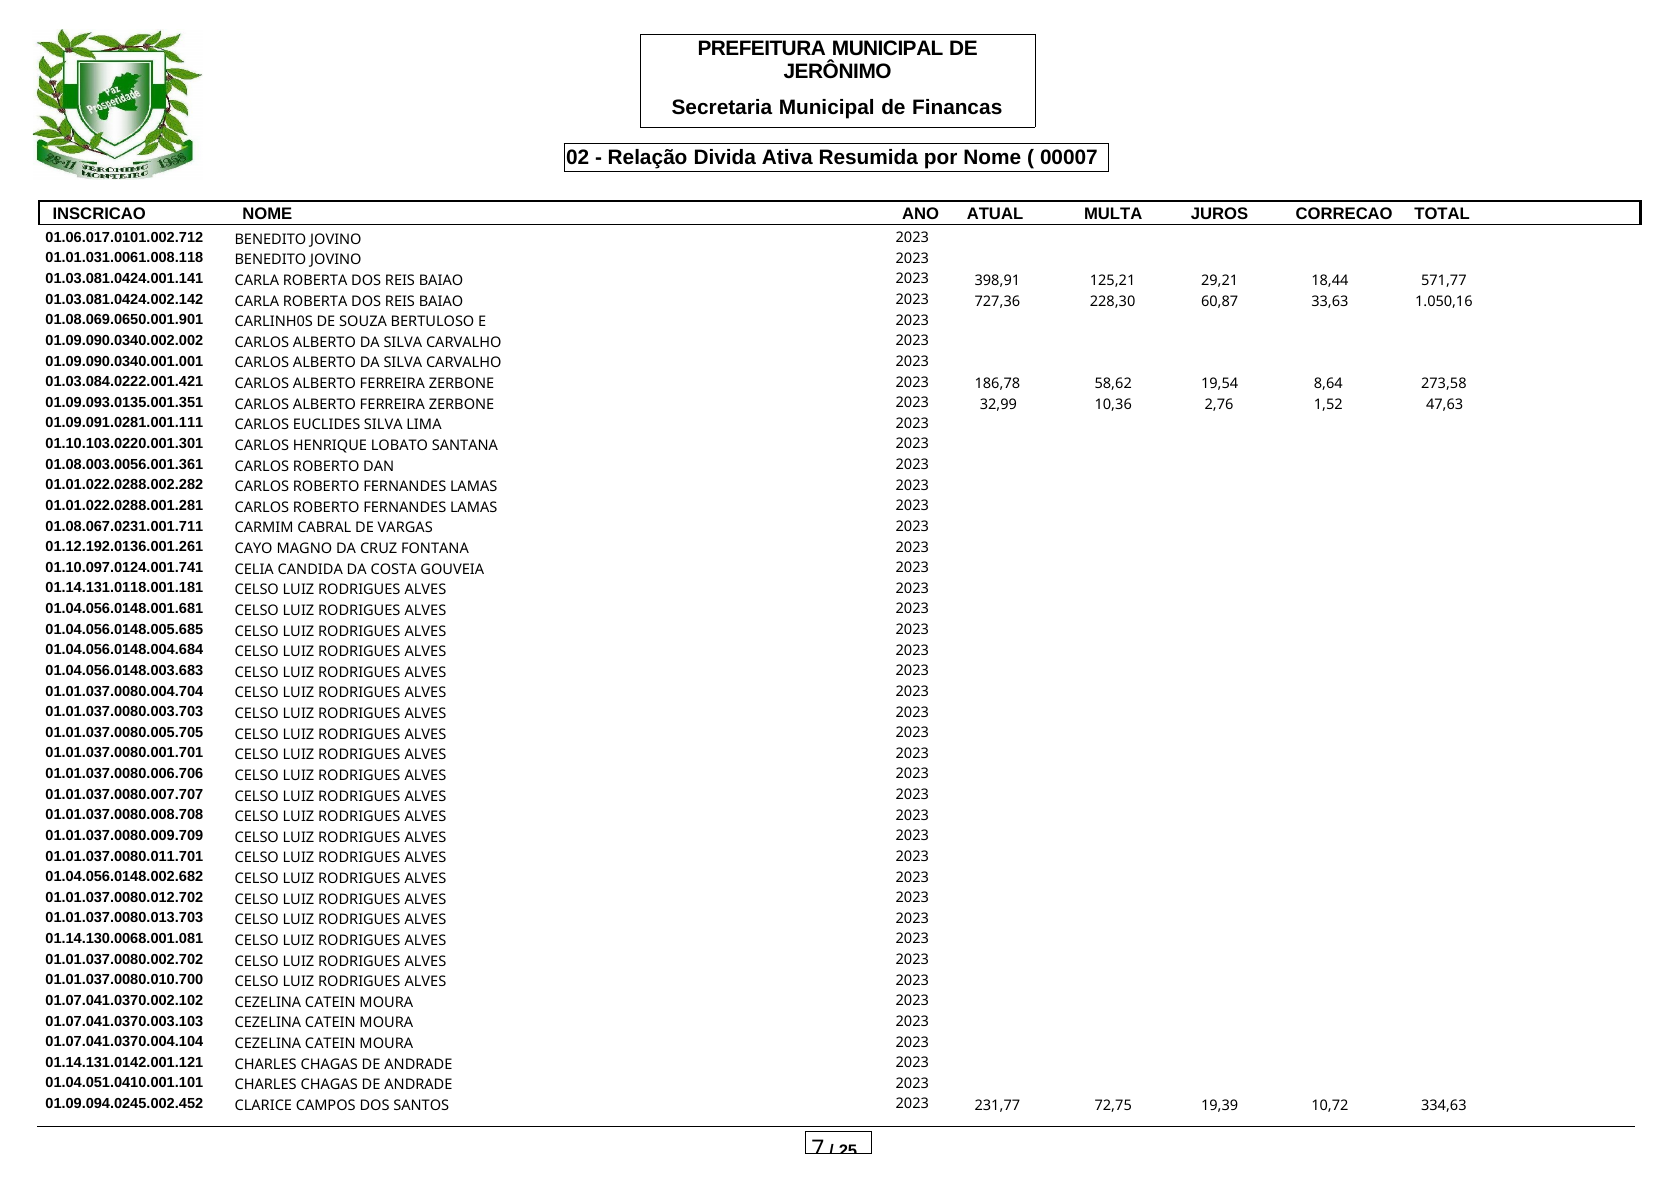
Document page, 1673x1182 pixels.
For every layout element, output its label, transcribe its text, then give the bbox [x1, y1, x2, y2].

table_cell 2023 [772, 578, 951, 599]
table_cell [1270, 1053, 1399, 1073]
table_cell [951, 867, 1052, 888]
table_cell [620, 702, 772, 723]
table_cell [951, 950, 1052, 970]
table_cell 01.04.056.0148.001.681 [39, 599, 216, 619]
table_cell [1052, 248, 1167, 269]
table_cell [1400, 1011, 1641, 1032]
table_cell [1052, 599, 1167, 619]
table_cell [1400, 475, 1641, 496]
table_cell [1167, 1073, 1270, 1094]
table_cell [1400, 970, 1641, 991]
table_cell 01.04.051.0410.001.101 [39, 1073, 216, 1094]
table_cell [1052, 558, 1167, 578]
table_cell [1400, 702, 1641, 723]
table_cell CARLOS ALBERTO FERREIRA ZERBONE [410, 393, 538, 413]
table_cell [626, 764, 772, 784]
table_cell CELSO LUIZ RODRIGUES ALVES [567, 970, 772, 991]
table_cell 398,91 [951, 269, 1052, 289]
table_cell [1167, 702, 1270, 723]
table_cell 19,54 [1167, 372, 1270, 393]
table_cell [1052, 785, 1167, 805]
table_cell 334,63 [1400, 1094, 1641, 1114]
table_cell CELSO LUIZ RODRIGUES ALVES [216, 805, 468, 826]
table_cell [614, 1053, 772, 1073]
table_cell [1400, 558, 1641, 578]
table_cell [614, 620, 772, 640]
table_header MULTA [1052, 202, 1167, 223]
table_cell 01.14.131.0142.001.121 [39, 1053, 216, 1073]
table_cell [1400, 413, 1641, 434]
table_cell [1052, 846, 1167, 867]
table_cell [951, 743, 1052, 764]
table_cell [1400, 640, 1641, 661]
table_cell CARMIM CABRAL DE VARGAS [216, 516, 505, 537]
table_cell [951, 331, 1052, 351]
table_cell [1167, 1011, 1270, 1032]
table_cell [951, 558, 1052, 578]
table_cell [1400, 351, 1641, 372]
table_cell [1270, 1011, 1399, 1032]
table_cell [1400, 1032, 1641, 1053]
table_cell [1270, 496, 1399, 516]
table_cell CELSO LUIZ RODRIGUES ALVES [216, 599, 471, 619]
table_cell CARLOS ALBERTO FERREIRA ZERBONE [551, 393, 605, 413]
table_cell [951, 351, 1052, 372]
table_cell [1270, 620, 1399, 640]
table_cell 58,62 [1052, 372, 1167, 393]
table_cell 2023 [772, 846, 951, 867]
table_cell 72,75 [1052, 1094, 1167, 1114]
table_cell [1167, 846, 1270, 867]
table_cell 2023 [772, 785, 951, 805]
table_cell [653, 455, 772, 475]
table_cell 10,36 [1052, 393, 1167, 413]
table_cell 228,30 [1052, 290, 1167, 310]
table_cell [567, 991, 772, 1011]
table_cell [1052, 455, 1167, 475]
table_cell [1052, 496, 1167, 516]
table_cell CARLOS ALBERTO DA SILVA CARVALHO [216, 351, 359, 372]
table_cell [1052, 805, 1167, 826]
table_cell 01.09.090.0340.001.001 [39, 351, 216, 372]
table_cell [1400, 826, 1641, 846]
table_cell 2023 [772, 743, 951, 764]
table_cell 2023 [772, 537, 951, 558]
table_cell CARLA ROBERTA DOS REIS BAIAO [559, 290, 772, 310]
table_cell 2023 [772, 681, 951, 702]
table_header JUROS [1167, 202, 1270, 223]
table_cell 01.04.056.0148.003.683 [39, 661, 216, 681]
table_cell [614, 805, 772, 826]
table_cell 01.01.037.0080.001.701 [39, 743, 216, 764]
table_cell [1167, 516, 1270, 537]
table_cell CARLOS ROBERTO FERNANDES LAMAS [216, 475, 527, 496]
table_cell [1270, 331, 1399, 351]
table_cell 2023 [772, 599, 951, 619]
table_cell [1400, 434, 1641, 454]
table_cell [951, 475, 1052, 496]
table_cell [1400, 578, 1641, 599]
table_cell [619, 681, 772, 702]
table_cell [1052, 661, 1167, 681]
table_cell 33,63 [1270, 290, 1399, 310]
table_cell 01.01.037.0080.002.702 [39, 950, 216, 970]
table_cell CELSO LUIZ RODRIGUES ALVES [216, 702, 468, 723]
table_cell CELSO LUIZ RODRIGUES ALVES [216, 888, 466, 908]
table_cell [951, 929, 1052, 949]
table_cell [1052, 434, 1167, 454]
table_cell 273,58 [1400, 372, 1641, 393]
table_cell [951, 1073, 1052, 1094]
table_cell [1270, 475, 1399, 496]
table_cell [1270, 661, 1399, 681]
table_cell [1400, 537, 1641, 558]
table_cell CARLOS ALBERTO DA SILVA CARVALHO [653, 331, 772, 351]
table_cell [567, 950, 772, 970]
table_cell 01.03.081.0424.002.142 [39, 290, 216, 310]
table_cell CAYO MAGNO DA CRUZ FONTANA [216, 537, 504, 558]
table_cell [1270, 991, 1399, 1011]
table_cell 01.01.037.0080.013.703 [39, 908, 216, 929]
table_cell 2023 [772, 723, 951, 743]
table_cell 2023 [772, 455, 951, 475]
table_cell CARLOS HENRIQUE LOBATO SANTANA [649, 434, 772, 454]
table_cell [951, 970, 1052, 991]
table_cell CARLA ROBERTA DOS REIS BAIAO [216, 290, 297, 310]
table_cell 2023 [772, 393, 951, 413]
table_cell [1167, 888, 1270, 908]
table_cell [1270, 455, 1399, 475]
table_cell [1270, 310, 1399, 331]
table_cell [1270, 743, 1399, 764]
table_cell CELSO LUIZ RODRIGUES ALVES [216, 929, 466, 949]
table_cell 01.09.094.0245.002.452 [39, 1094, 216, 1114]
table_cell 2023 [772, 269, 951, 289]
table_cell CELSO LUIZ RODRIGUES ALVES [216, 867, 466, 888]
table_cell [1400, 1053, 1641, 1073]
table_cell [1270, 599, 1399, 619]
table_cell [1270, 888, 1399, 908]
table_cell 01.07.041.0370.003.103 [39, 1011, 216, 1032]
table_cell CELSO LUIZ RODRIGUES ALVES [216, 950, 472, 970]
table_header NOME [218, 202, 772, 223]
table_cell 01.04.056.0148.002.682 [39, 867, 216, 888]
table_cell CEZELINA CATEIN MOURA [216, 1032, 476, 1053]
table_cell [1400, 496, 1641, 516]
table_cell [1052, 1032, 1167, 1053]
table_cell [1270, 950, 1399, 970]
table_cell [951, 310, 1052, 331]
table_cell [1270, 723, 1399, 743]
table_cell [1270, 578, 1399, 599]
table_cell [1167, 455, 1270, 475]
table_cell CARLOS EUCLIDES SILVA LIMA [216, 413, 421, 434]
table_cell [648, 475, 772, 496]
table_cell 01.01.037.0080.005.705 [39, 723, 216, 743]
table_cell 01.01.037.0080.006.706 [39, 764, 216, 784]
table_cell [1167, 991, 1270, 1011]
table_cell 727,36 [951, 290, 1052, 310]
table_cell [1052, 351, 1167, 372]
table_cell 2023 [772, 764, 951, 784]
table_cell [621, 785, 772, 805]
table_cell 01.03.081.0424.001.141 [39, 269, 216, 289]
table_cell [1167, 599, 1270, 619]
table_cell CARLOS EUCLIDES SILVA LIMA [652, 413, 772, 434]
table_cell [1270, 846, 1399, 867]
table_cell 2023 [772, 290, 951, 310]
table_cell [1167, 248, 1270, 269]
table_cell [1052, 310, 1167, 331]
table_cell BENEDITO JOVINO [216, 248, 256, 269]
table_cell [1400, 1073, 1641, 1094]
table_cell [1167, 908, 1270, 929]
table_cell CARLOS ALBERTO DA SILVA CARVALHO [216, 331, 338, 351]
table_cell CELIA CANDIDA DA COSTA GOUVEIA [216, 558, 466, 578]
table_cell [615, 578, 772, 599]
table_cell 571,77 [1400, 269, 1641, 289]
table_cell [1167, 620, 1270, 640]
table_cell BENEDITO JOVINO [241, 225, 772, 248]
table_cell [1052, 516, 1167, 537]
table_cell [951, 846, 1052, 867]
table_cell 60,87 [1167, 290, 1270, 310]
table_cell [623, 1011, 772, 1032]
table_cell [618, 640, 772, 661]
table_cell 2023 [772, 248, 951, 269]
table_cell 01.10.097.0124.001.741 [39, 558, 216, 578]
table_cell 2023 [772, 1053, 951, 1073]
table_cell 01.01.037.0080.012.702 [39, 888, 216, 908]
table_cell [1052, 723, 1167, 743]
table_cell 8,64 [1270, 372, 1399, 393]
table_cell [951, 888, 1052, 908]
table_cell 29,21 [1167, 269, 1270, 289]
table_cell 01.01.037.0080.009.709 [39, 826, 216, 846]
table_cell 01.03.084.0222.001.421 [39, 372, 216, 393]
table_cell [1400, 455, 1641, 475]
table_cell [1400, 805, 1641, 826]
table_cell [1052, 1053, 1167, 1073]
table_cell [951, 1053, 1052, 1073]
table_cell CELSO LUIZ RODRIGUES ALVES [216, 743, 469, 764]
table_cell [1167, 743, 1270, 764]
table_cell CARLOS ALBERTO DA SILVA CARVALHO [368, 351, 525, 372]
table_cell [1052, 475, 1167, 496]
table_cell [608, 599, 772, 619]
table_cell [1052, 888, 1167, 908]
table_cell [1052, 743, 1167, 764]
table_cell [1270, 640, 1399, 661]
table_cell [1270, 826, 1399, 846]
table_cell CEZELINA CATEIN MOURA [216, 991, 428, 1011]
table_cell CARLA ROBERTA DOS REIS BAIAO [286, 269, 495, 289]
table_header TOTAL [1400, 202, 1639, 223]
table_cell [1167, 331, 1270, 351]
table_cell [951, 413, 1052, 434]
table_cell [608, 908, 772, 929]
table_cell [1167, 681, 1270, 702]
table_cell CARLA ROBERTA DOS REIS BAIAO [307, 290, 526, 310]
table_cell [951, 681, 1052, 702]
table_cell CARLOS ALBERTO FERREIRA ZERBONE [216, 393, 400, 413]
table_cell [1270, 1073, 1399, 1094]
table_cell [1400, 908, 1641, 929]
table_cell [1167, 310, 1270, 331]
table_cell 2023 [772, 805, 951, 826]
table_cell 2023 [772, 929, 951, 949]
table_cell 01.14.131.0118.001.181 [39, 578, 216, 599]
table_cell [951, 1032, 1052, 1053]
table_cell 01.01.022.0288.002.282 [39, 475, 216, 496]
table_cell [1400, 867, 1641, 888]
table_cell CELIA CANDIDA DA COSTA GOUVEIA [614, 558, 772, 578]
table_cell [1270, 681, 1399, 702]
table_cell [1270, 867, 1399, 888]
table_cell [1400, 888, 1641, 908]
table_cell [1400, 991, 1641, 1011]
table_cell [1052, 702, 1167, 723]
table_cell [1167, 351, 1270, 372]
table_cell 2023 [772, 950, 951, 970]
table_cell CELSO LUIZ RODRIGUES ALVES [216, 846, 466, 867]
table_cell CELSO LUIZ RODRIGUES ALVES [216, 578, 475, 599]
table_cell 01.12.192.0136.001.261 [39, 537, 216, 558]
table_cell CELSO LUIZ RODRIGUES ALVES [216, 826, 465, 846]
table_cell [1052, 1073, 1167, 1094]
table_cell [1400, 846, 1641, 867]
table_cell [1167, 661, 1270, 681]
table_cell [1052, 681, 1167, 702]
table_cell [622, 723, 772, 743]
table_cell [1052, 826, 1167, 846]
table_cell [951, 537, 1052, 558]
table_cell 2023 [772, 351, 951, 372]
table_cell [1167, 225, 1270, 248]
table_cell 47,63 [1400, 393, 1641, 413]
table_cell 231,77 [951, 1094, 1052, 1114]
table_cell BENEDITO JOVINO [216, 229, 235, 248]
table_cell [1270, 225, 1399, 248]
table_cell [951, 455, 1052, 475]
table_cell [1270, 764, 1399, 784]
table_cell [1167, 578, 1270, 599]
table_cell CARLOS ALBERTO FERREIRA ZERBONE [656, 372, 772, 393]
table_cell [1400, 331, 1641, 351]
table_cell CARLINH0S DE SOUZA BERTULOSO E [654, 310, 772, 331]
table_cell 32,99 [951, 393, 1052, 413]
table_cell 19,39 [1167, 1094, 1270, 1114]
table_cell 01.01.037.0080.011.701 [39, 846, 216, 867]
table_cell [951, 578, 1052, 599]
table_cell 2023 [772, 475, 951, 496]
table_cell [1400, 661, 1641, 681]
table_cell CELSO LUIZ RODRIGUES ALVES [216, 681, 468, 702]
table_cell [1052, 950, 1167, 970]
table_cell 2023 [772, 620, 951, 640]
table_cell CEZELINA CATEIN MOURA [216, 1011, 480, 1032]
table_cell [1052, 929, 1167, 949]
table_cell CELSO LUIZ RODRIGUES ALVES [216, 908, 464, 929]
table_cell [1270, 434, 1399, 454]
table_cell CELSO LUIZ RODRIGUES ALVES [216, 620, 468, 640]
table_cell 01.01.022.0288.001.281 [39, 496, 216, 516]
table_cell [1167, 434, 1270, 454]
table_cell 01.10.103.0220.001.301 [39, 434, 216, 454]
table_cell 01.01.037.0080.007.707 [39, 785, 216, 805]
table_cell CARLOS ROBERTO DAN [216, 455, 526, 475]
table_cell 2023 [772, 991, 951, 1011]
table_cell [1270, 805, 1399, 826]
table_cell [1167, 867, 1270, 888]
table_cell 2023 [772, 826, 951, 846]
table_cell [1052, 578, 1167, 599]
table_cell 01.07.041.0370.002.102 [39, 991, 216, 1011]
table_cell 2023 [772, 1011, 951, 1032]
table_cell 01.04.056.0148.004.684 [39, 640, 216, 661]
table_cell [1270, 702, 1399, 723]
table_cell [1400, 599, 1641, 619]
table_cell 2,76 [1167, 393, 1270, 413]
table_cell 2023 [772, 702, 951, 723]
table_cell [951, 248, 1052, 269]
table_cell CARLOS ALBERTO DA SILVA CARVALHO [348, 331, 529, 351]
table_cell [1167, 970, 1270, 991]
table_cell BENEDITO JOVINO [264, 248, 772, 269]
table_cell 01.01.037.0080.003.703 [39, 702, 216, 723]
table_cell [1167, 413, 1270, 434]
table_cell [1400, 620, 1641, 640]
table_cell [951, 702, 1052, 723]
table_cell [1052, 225, 1167, 248]
table_cell [1270, 970, 1399, 991]
table_cell 01.08.069.0650.001.901 [39, 310, 216, 331]
table_cell [1270, 413, 1399, 434]
table_cell 2023 [772, 1094, 951, 1114]
table_cell [608, 888, 772, 908]
table_cell 2023 [772, 372, 951, 393]
table_cell [951, 516, 1052, 537]
table_cell CELSO LUIZ RODRIGUES ALVES [216, 661, 468, 681]
table_cell 2023 [772, 908, 951, 929]
table_cell [951, 225, 1052, 248]
table_cell [1270, 558, 1399, 578]
table_cell 01.09.090.0340.002.002 [39, 331, 216, 351]
table_cell CARLOS HENRIQUE LOBATO SANTANA [563, 434, 618, 454]
table_cell 2023 [772, 516, 951, 537]
table_cell CARLOS EUCLIDES SILVA LIMA [430, 413, 539, 434]
table_cell [951, 661, 1052, 681]
table_cell [951, 640, 1052, 661]
table_cell CARLOS HENRIQUE LOBATO SANTANA [216, 434, 419, 454]
table_cell CELSO LUIZ RODRIGUES ALVES [216, 764, 469, 784]
table_cell 2023 [772, 225, 951, 248]
table_cell 10,72 [1270, 1094, 1399, 1114]
table_cell CARLOS ALBERTO DA SILVA CARVALHO [654, 351, 772, 372]
table_cell [951, 496, 1052, 516]
table_cell 01.08.067.0231.001.711 [39, 516, 216, 537]
table_cell 2023 [772, 970, 951, 991]
table_cell CARLOS ROBERTO FERNANDES LAMAS [216, 496, 772, 516]
table_cell 01.07.041.0370.004.104 [39, 1032, 216, 1053]
table_cell [951, 805, 1052, 826]
table_cell CARLA ROBERTA DOS REIS BAIAO [216, 269, 276, 289]
table_cell [1167, 475, 1270, 496]
table_cell [1270, 351, 1399, 372]
table_cell 01.04.056.0148.005.685 [39, 620, 216, 640]
table_cell 186,78 [951, 372, 1052, 393]
table_cell CELSO LUIZ RODRIGUES ALVES [216, 970, 423, 991]
table_cell [1167, 764, 1270, 784]
table_header INSCRICAO [40, 202, 210, 223]
table_cell [1400, 723, 1641, 743]
table_cell 125,21 [1052, 269, 1167, 289]
table_cell [1167, 640, 1270, 661]
table_cell [951, 826, 1052, 846]
table_cell [1400, 248, 1641, 269]
table_cell [1052, 764, 1167, 784]
table_cell 01.14.130.0068.001.081 [39, 929, 216, 949]
table_cell 01.08.003.0056.001.361 [39, 455, 216, 475]
table_cell [616, 537, 772, 558]
table_header ANO [772, 202, 951, 223]
table_cell [1270, 537, 1399, 558]
table_cell 01.09.093.0135.001.351 [39, 393, 216, 413]
table_cell [951, 764, 1052, 784]
table_cell 2023 [772, 434, 951, 454]
table_cell 2023 [772, 661, 951, 681]
table_cell 01.01.037.0080.004.704 [39, 681, 216, 702]
table_cell [1270, 908, 1399, 929]
table_cell [1167, 826, 1270, 846]
table_cell [951, 908, 1052, 929]
table_cell 01.06.017.0101.002.712 [39, 225, 216, 248]
table_cell 2023 [772, 1073, 951, 1094]
table_cell [1270, 516, 1399, 537]
table_cell [1052, 640, 1167, 661]
table_cell 18,44 [1270, 269, 1399, 289]
table_header ATUAL [951, 202, 1052, 223]
table_cell 1.050,16 [1400, 290, 1641, 310]
table_cell [1052, 537, 1167, 558]
table_cell 2023 [772, 413, 951, 434]
table_cell [1270, 785, 1399, 805]
table_cell CARLOS ALBERTO FERREIRA ZERBONE [216, 372, 380, 393]
table_cell 1,52 [1270, 393, 1399, 413]
table_cell [1400, 225, 1641, 248]
table_cell CARLOS ALBERTO FERREIRA ZERBONE [647, 393, 772, 413]
table_cell [608, 846, 772, 867]
table_cell CHARLES CHAGAS DE ANDRADE [216, 1053, 472, 1073]
table_cell [1052, 970, 1167, 991]
table_cell [1052, 867, 1167, 888]
table_cell [951, 620, 1052, 640]
table_cell CARLINH0S DE SOUZA BERTULOSO E [327, 310, 528, 331]
table_cell CELSO LUIZ RODRIGUES ALVES [216, 723, 469, 743]
table_cell CARLOS ALBERTO FERREIRA ZERBONE [389, 372, 523, 393]
table_cell CHARLES CHAGAS DE ANDRADE [216, 1073, 481, 1094]
table_cell [1052, 620, 1167, 640]
table_cell [1400, 681, 1641, 702]
table_cell [609, 516, 772, 537]
table_cell [951, 723, 1052, 743]
table_cell CELSO LUIZ RODRIGUES ALVES [216, 785, 469, 805]
table_cell [1052, 1011, 1167, 1032]
table_cell [608, 867, 772, 888]
table_cell [951, 785, 1052, 805]
table_cell [627, 743, 772, 764]
table_cell [607, 1073, 772, 1094]
table_cell [1052, 991, 1167, 1011]
table_cell 01.09.091.0281.001.111 [39, 413, 216, 434]
table_cell [1167, 929, 1270, 949]
table_cell [1270, 1032, 1399, 1053]
table_cell [951, 1011, 1052, 1032]
table_cell CELSO LUIZ RODRIGUES ALVES [216, 640, 468, 661]
table_cell [1052, 331, 1167, 351]
table_cell [1167, 1032, 1270, 1053]
table_cell 2023 [772, 558, 951, 578]
table_cell 2023 [772, 331, 951, 351]
table_cell [613, 1032, 772, 1053]
table_cell [1167, 496, 1270, 516]
table_cell 2023 [772, 888, 951, 908]
table_cell [1052, 413, 1167, 434]
table_cell CARLA ROBERTA DOS REIS BAIAO [613, 269, 772, 289]
table_cell [1400, 950, 1641, 970]
table_cell [609, 826, 772, 846]
table_cell [1052, 908, 1167, 929]
table_cell CLARICE CAMPOS DOS SANTOS [216, 1094, 772, 1114]
table_cell [1167, 537, 1270, 558]
table_cell [618, 661, 772, 681]
table_cell [1270, 929, 1399, 949]
table_cell 2023 [772, 496, 951, 516]
table_cell 01.01.037.0080.010.700 [39, 970, 216, 991]
table_cell [1167, 950, 1270, 970]
table_cell [1167, 558, 1270, 578]
table_cell [1270, 248, 1399, 269]
table_cell [951, 991, 1052, 1011]
table_cell [1400, 516, 1641, 537]
table_cell CARLINH0S DE SOUZA BERTULOSO E [216, 310, 318, 331]
table_cell [1400, 785, 1641, 805]
table_cell [951, 599, 1052, 619]
table_cell 2023 [772, 640, 951, 661]
table_cell 01.01.037.0080.008.708 [39, 805, 216, 826]
table_cell 01.01.031.0061.008.118 [39, 248, 216, 269]
table_cell 2023 [772, 867, 951, 888]
table_cell [1400, 764, 1641, 784]
table_cell [1167, 723, 1270, 743]
table_cell [1167, 785, 1270, 805]
table_cell 2023 [772, 1032, 951, 1053]
table_cell [1400, 743, 1641, 764]
table_cell 2023 [772, 310, 951, 331]
table_cell [1400, 310, 1641, 331]
table_cell [951, 434, 1052, 454]
table_cell [1400, 929, 1641, 949]
table_cell [1167, 1053, 1270, 1073]
table_cell [1167, 805, 1270, 826]
table_cell [606, 929, 772, 949]
table_header CORRECAO [1270, 202, 1399, 223]
